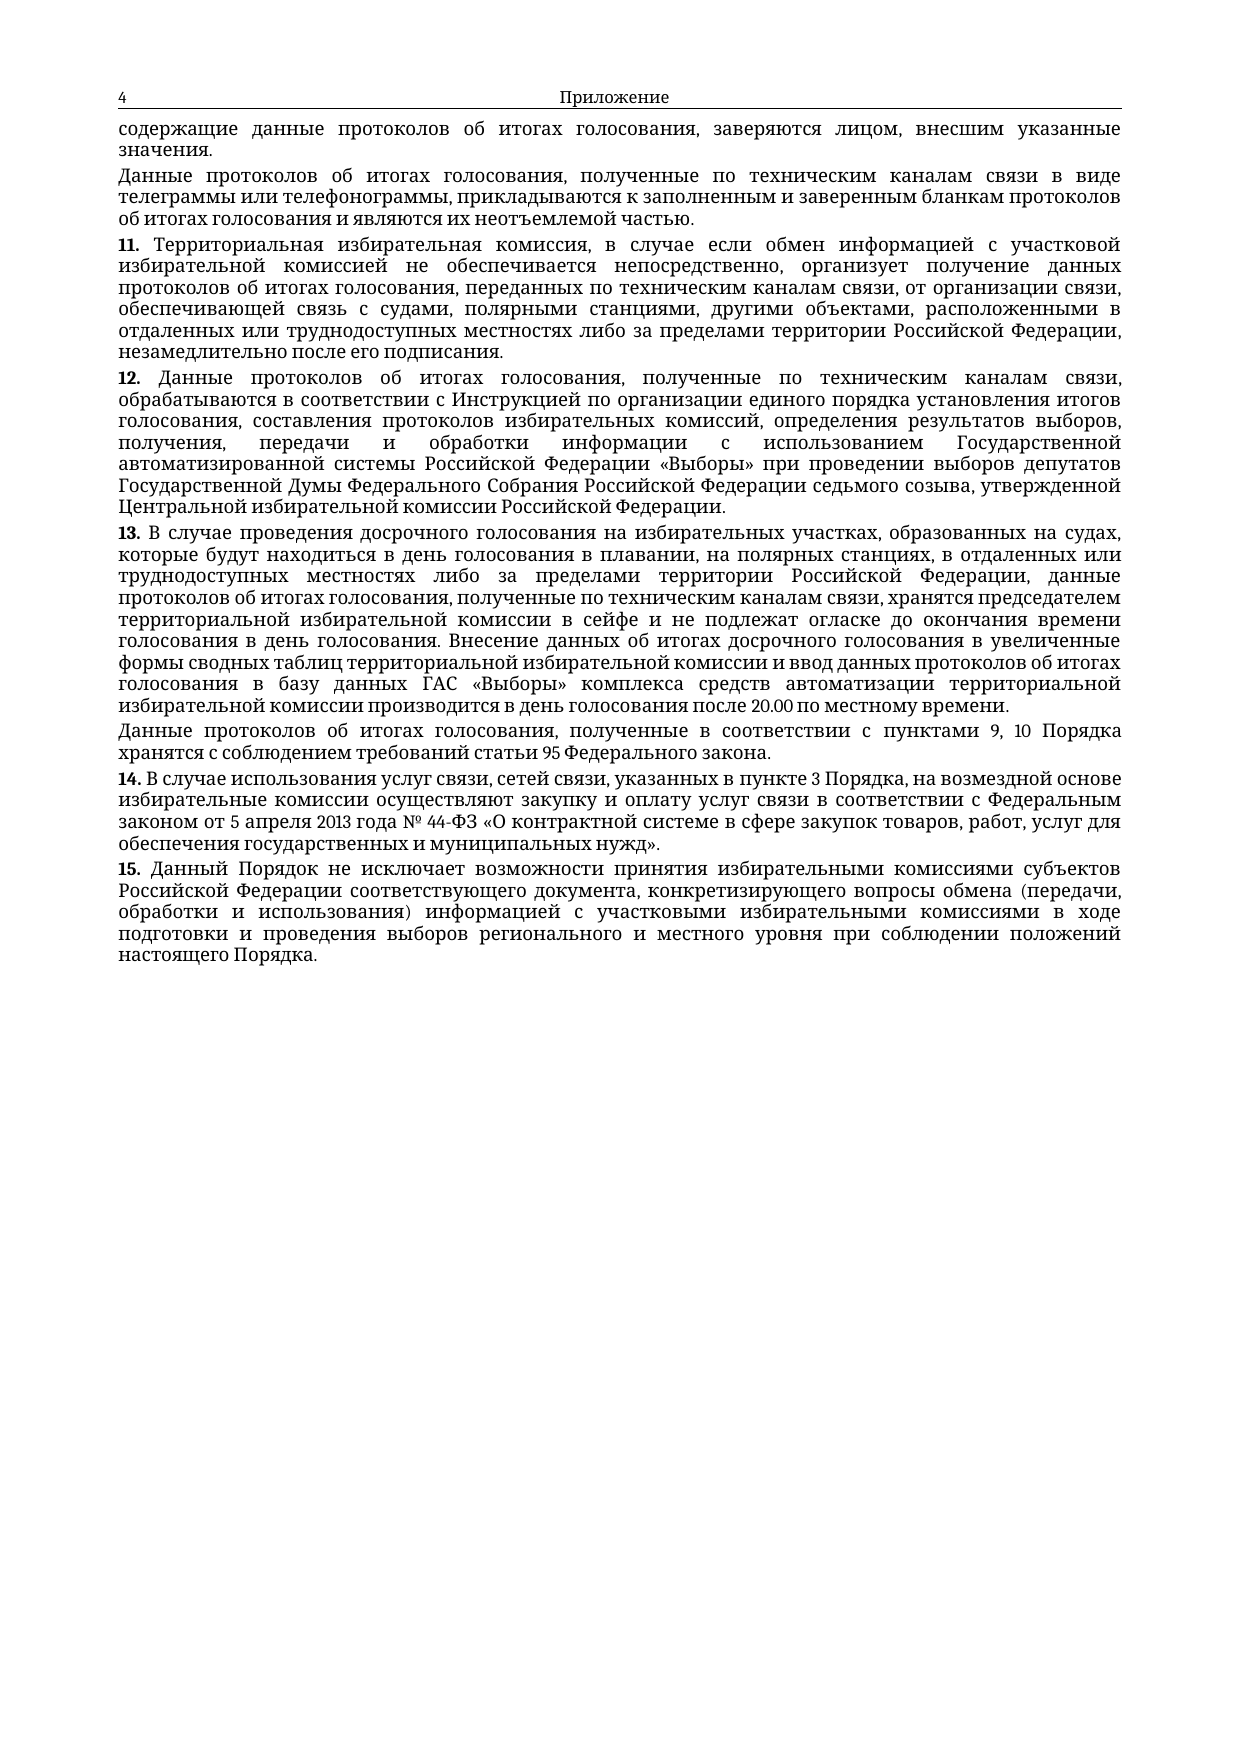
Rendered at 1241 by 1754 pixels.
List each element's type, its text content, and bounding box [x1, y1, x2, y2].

text содержащие данные протоколов об итогах голосования, заверяются лицом, внесшим указанные значения. [118, 118, 1122, 161]
text 13. В случае проведения досрочного голосования на избирательных участках, образованных на судах, которые будут находиться в день голосования в плавании, на полярных станциях, в отдаленных или труднодоступных местностях либо за пределами территории Российской Федерации, данные протоколов об итогах голосования, полученные по техническим каналам связи, хранятся председателем территориальной избирательной комиссии в сейфе и не подлежат огласке до окончания времени голосования в день голосования. Внесение данных об итогах досрочного голосования в увеличенные формы сводных таблиц территориальной избирательной комиссии и ввод данных протоколов об итогах голосования в базу данных ГАС «Выборы» комплекса средств автоматизации территориальной избирательной комиссии производится в день голосования после 20.00 по местному времени. [118, 523, 1122, 717]
text Данные протоколов об итогах голосования, полученные по техническим каналам связи в виде телеграммы или телефонограммы, прикладываются к заполненным и заверенным бланкам протоколов об итогах голосования и являются их неотъемлемой частью. [118, 165, 1122, 230]
text 15. Данный Порядок не исключает возможности принятия избирательными комиссиями субъектов Российской Федерации соответствующего документа, конкретизирующего вопросы обмена (передачи, обработки и использования) информацией с участковыми избирательными комиссиями в ходе подготовки и проведения выборов регионального и местного уровня при соблюдении положений настоящего Порядка. [118, 859, 1122, 967]
text Данные протоколов об итогах голосования, полученные в соответствии с пунктами 9, 10 Порядка хранятся с соблюдением требований статьи 95 Федерального закона. [118, 721, 1122, 764]
text 12. Данные протоколов об итогах голосования, полученные по техническим каналам связи, обрабатываются в соответствии с Инструкцией по организации единого порядка установления итогов голосования, составления протоколов избирательных комиссий, определения результатов выборов, получения, передачи и обработки информации с использованием Государственной автоматизированной системы Российской Федерации «Выборы» при проведении выборов депутатов Государственной Думы Федерального Собрания Российской Федерации седьмого созыва, утвержденной Центральной избирательной комиссии Российской Федерации. [118, 368, 1122, 519]
text 11. Территориальная избирательная комиссия, в случае если обмен информацией с участковой избирательной комиссией не обеспечивается непосредственно, организует получение данных протоколов об итогах голосования, переданных по техническим каналам связи, от организации связи, обеспечивающей связь с судами, полярными станциями, другими объектами, расположенными в отдаленных или труднодоступных местностях либо за пределами территории Российской Федерации, незамедлительно после его подписания. [118, 234, 1122, 363]
text 14. В случае использования услуг связи, сетей связи, указанных в пункте 3 Порядка, на возмездной основе избирательные комиссии осуществляют закупку и оплату услуг связи в соответствии с Федеральным законом от 5 апреля 2013 года № 44-ФЗ «О контрактной системе в сфере закупок товаров, работ, услуг для обеспечения государственных и муниципальных нужд». [118, 768, 1122, 854]
